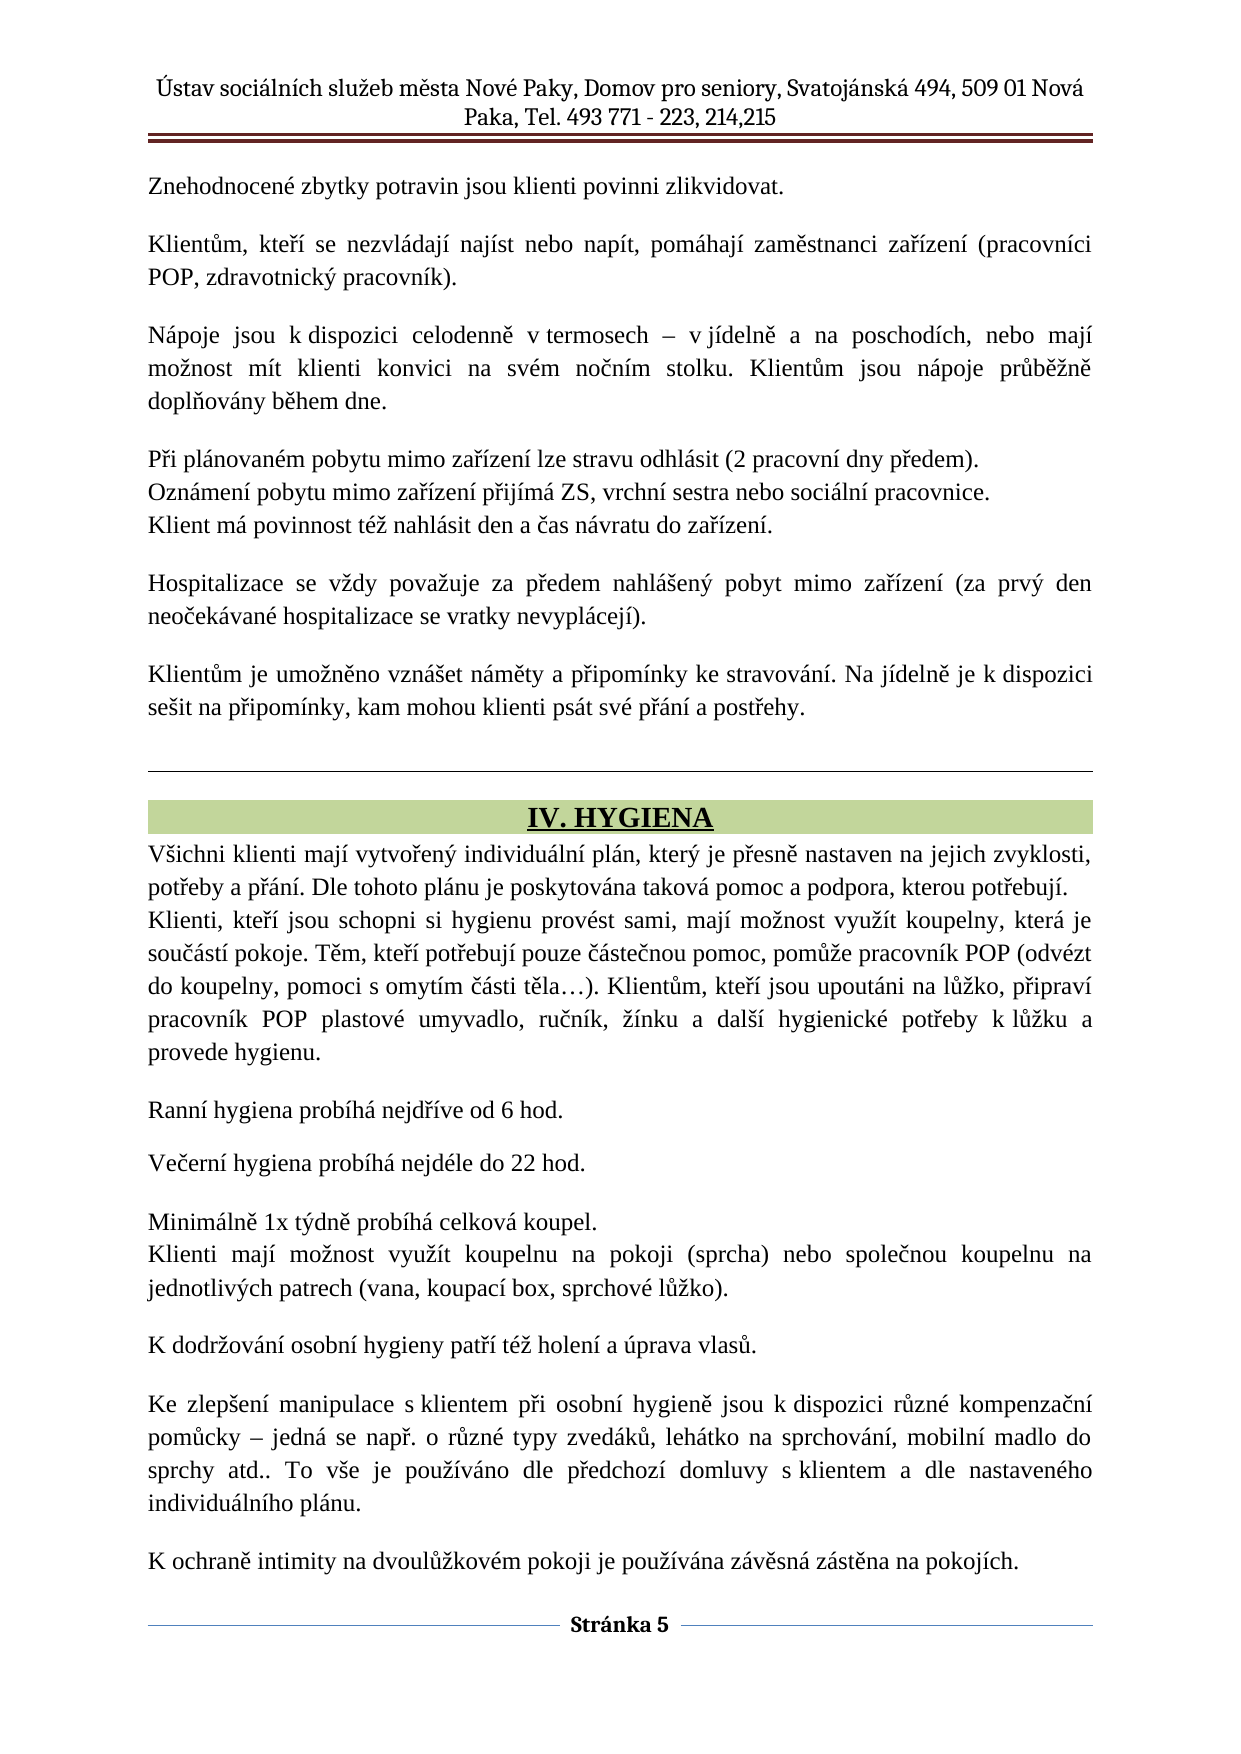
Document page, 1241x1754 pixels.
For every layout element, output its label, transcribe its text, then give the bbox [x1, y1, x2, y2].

text IV. HYGIENA [148, 800, 1093, 834]
text Při plánovaném pobytu mimo zařízení lze stravu odhlásit (2 pracovní dny předem). [148, 444, 1093, 473]
text Klienti mají možnost využít koupelnu na pokoji (sprcha) nebo společnou koupelnu na jednotlivých patrech (vana, koupací box, sprchové lůžko). [148, 1239, 1093, 1301]
text Minimálně 1x týdně probíhá celková koupel. [148, 1207, 1093, 1235]
text Večerní hygiena probíhá nejdéle do 22 hod. [148, 1148, 1093, 1177]
text K dodržování osobní hygieny patří též holení a úprava vlasů. [148, 1331, 1093, 1359]
text Klienti, kteří jsou schopni si hygienu provést sami, mají možnost využít koupelny, která je součástí pokoje. Těm, kteří potřebují pouze částečnou pomoc, pomůže pracovník POP (odvézt do koupelny, pomoci s omytím části těla…). Klientům, kteří jsou upoutáni na lůžko, připraví pracovník POP plastové umyvadlo, ručník, žínku a další hygienické potřeby k lůžku a provede hygienu. [148, 905, 1093, 1066]
text Hospitalizace se vždy považuje za předem nahlášený pobyt mimo zařízení (za prvý den neočekávané hospitalizace se vratky nevyplácejí). [148, 568, 1093, 630]
text Klient má povinnost též nahlásit den a čas návratu do zařízení. [148, 510, 1093, 539]
text Nápoje jsou k dispozici celodenně v termosech – v jídelně a na poschodích, nebo mají možnost mít klienti konvici na svém nočním stolku. Klientům jsou nápoje průběžně doplňovány během dne. [148, 320, 1093, 414]
text Znehodnocené zbytky potravin jsou klienti povinni zlikvidovat. [148, 171, 1093, 199]
text Všichni klienti mají vytvořený individuální plán, který je přesně nastaven na jejich zvyklosti, potřeby a přání. Dle tohoto plánu je poskytována taková pomoc a podpora, kterou potřebují. [148, 839, 1093, 900]
text Oznámení pobytu mimo zařízení přijímá ZS, vrchní sestra nebo sociální pracovnice. [148, 477, 1093, 506]
text Ke zlepšení manipulace s klientem při osobní hygieně jsou k dispozici různé kompenzační pomůcky – jedná se např. o různé typy zvedáků, lehátko na sprchování, mobilní madlo do sprchy atd.. To vše je používáno dle předchozí domluvy s klientem a dle nastaveného individuálního plánu. [148, 1389, 1093, 1516]
text K ochraně intimity na dvoulůžkovém pokoji je používána závěsná zástěna na pokojích. [148, 1546, 1093, 1574]
text Klientům je umožněno vznášet náměty a připomínky ke stravování. Na jídelně je k dispozici sešit na připomínky, kam mohou klienti psát své přání a postřehy. [148, 659, 1093, 721]
text Klientům, kteří se nezvládají najíst nebo napít, pomáhají zaměstnanci zařízení (pracovníci POP, zdravotnický pracovník). [148, 229, 1093, 291]
text Ranní hygiena probíhá nejdříve od 6 hod. [148, 1095, 1093, 1123]
